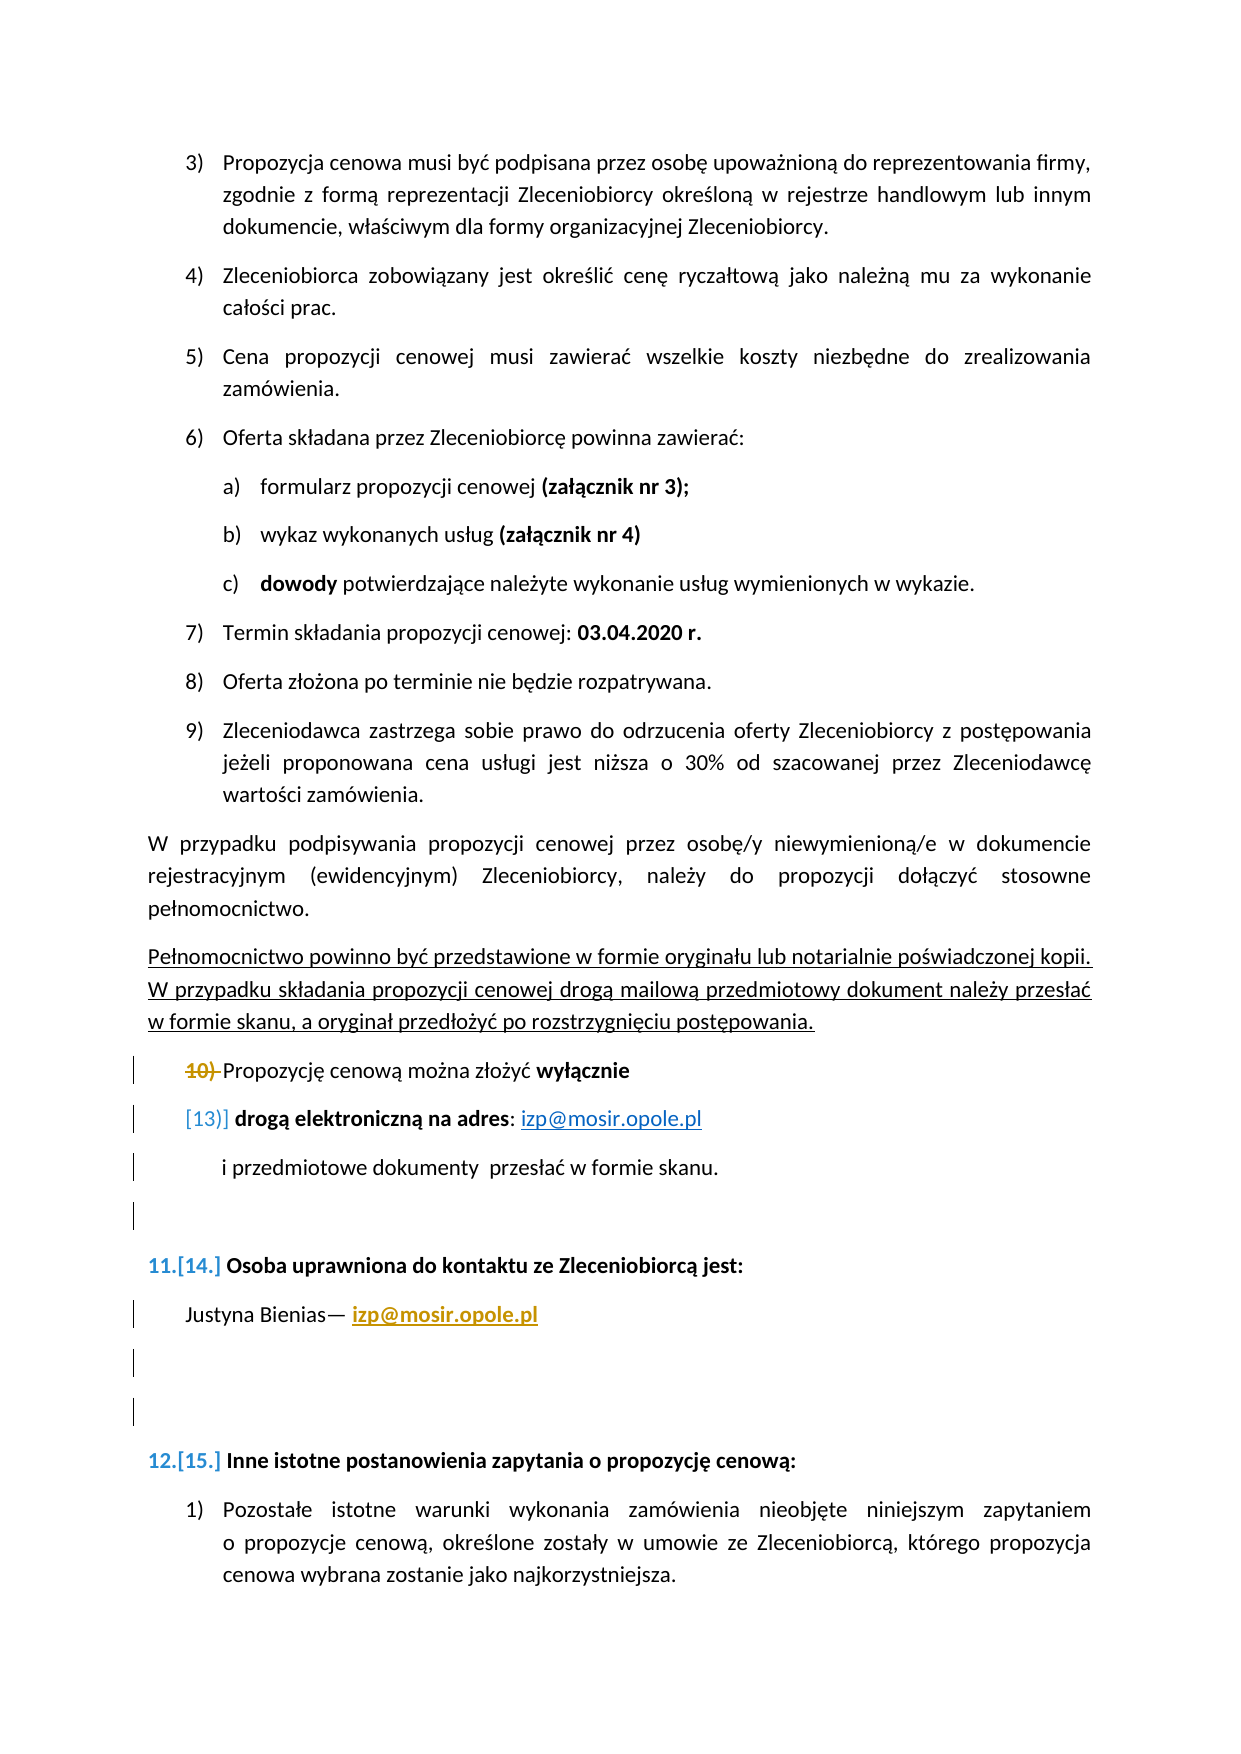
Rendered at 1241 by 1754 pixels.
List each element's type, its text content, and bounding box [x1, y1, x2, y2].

list Justyna Bienias— izp@mosir.opole.pl [148, 1300, 1093, 1328]
list Cena propozycji cenowej musi zawierać wszelkie koszty niezbędne do zrealizowania zamówienia. [185, 342, 1093, 402]
list W przypadku podpisywania propozycji cenowej przez osobę/y niewymienioną/e w dokumencie rejestracyjnym (ewidencyjnym) Zleceniobiorcy, należy do propozycji dołączyć stosowne pełnomocnictwo. [148, 829, 1093, 922]
list Inne istotne postanowienia zapytania o propozycję cenową: [148, 1447, 1093, 1474]
list Zleceniodawca zastrzega sobie prawo do odrzucenia oferty Zleceniobiorcy z postępowania jeżeli proponowana cena usługi jest niższa o 30% od szacowanej przez Zleceniodawcę wartości zamówienia. [185, 716, 1093, 808]
list W przypadku składania propozycji cenowej drogą mailową przedmiotowy dokument należy przesłać w formie skanu, a oryginał przedłożyć po rozstrzygnięciu postępowania. [148, 968, 1093, 1035]
list Pozostałe istotne warunki wykonania zamówienia nieobjęte niniejszym zapytaniem o propozycje cenową, określone zostały w umowie ze Zleceniobiorcą, którego propozycja cenowa wybrana zostanie jako najkorzystniejsza. [185, 1495, 1093, 1588]
list Propozycja cenowa musi być podpisana przez osobę upoważnioną do reprezentowania firmy, zgodnie z formą reprezentacji Zleceniobiorcy określoną w rejestrze handlowym lub innym dokumencie, właściwym dla formy organizacyjnej Zleceniobiorcy. [185, 148, 1093, 240]
list Zleceniobiorca zobowiązany jest określić cenę ryczałtową jako należną mu za wykonanie całości prac. [185, 261, 1093, 321]
list formularz propozycji cenowej (załącznik nr 3); [223, 472, 1093, 500]
list Oferta składana przez Zleceniobiorcę powinna zawierać: [185, 423, 1093, 451]
list Pełnomocnictwo powinno być przedstawione w formie oryginału lub notarialnie poświadczonej kopii. [148, 942, 1093, 967]
list dowody potwierdzające należyte wykonanie usług wymienionych w wykazie. [223, 569, 1093, 597]
list wykaz wykonanych usług (załącznik nr 4) [223, 521, 1093, 549]
text i przedmiotowe dokumenty przesłać w formie skanu. [221, 1153, 1093, 1181]
list Termin składania propozycji cenowej: 03.04.2020 r. [185, 618, 1093, 646]
list Osoba uprawniona do kontaktu ze Zleceniobiorcą jest: [148, 1251, 1093, 1279]
list Oferta złożona po terminie nie będzie rozpatrywana. [185, 667, 1093, 695]
list Propozycję cenową można złożyć wyłączniedrogą elektroniczną na adres: izp@mosir.opole.pl [185, 1056, 1093, 1084]
